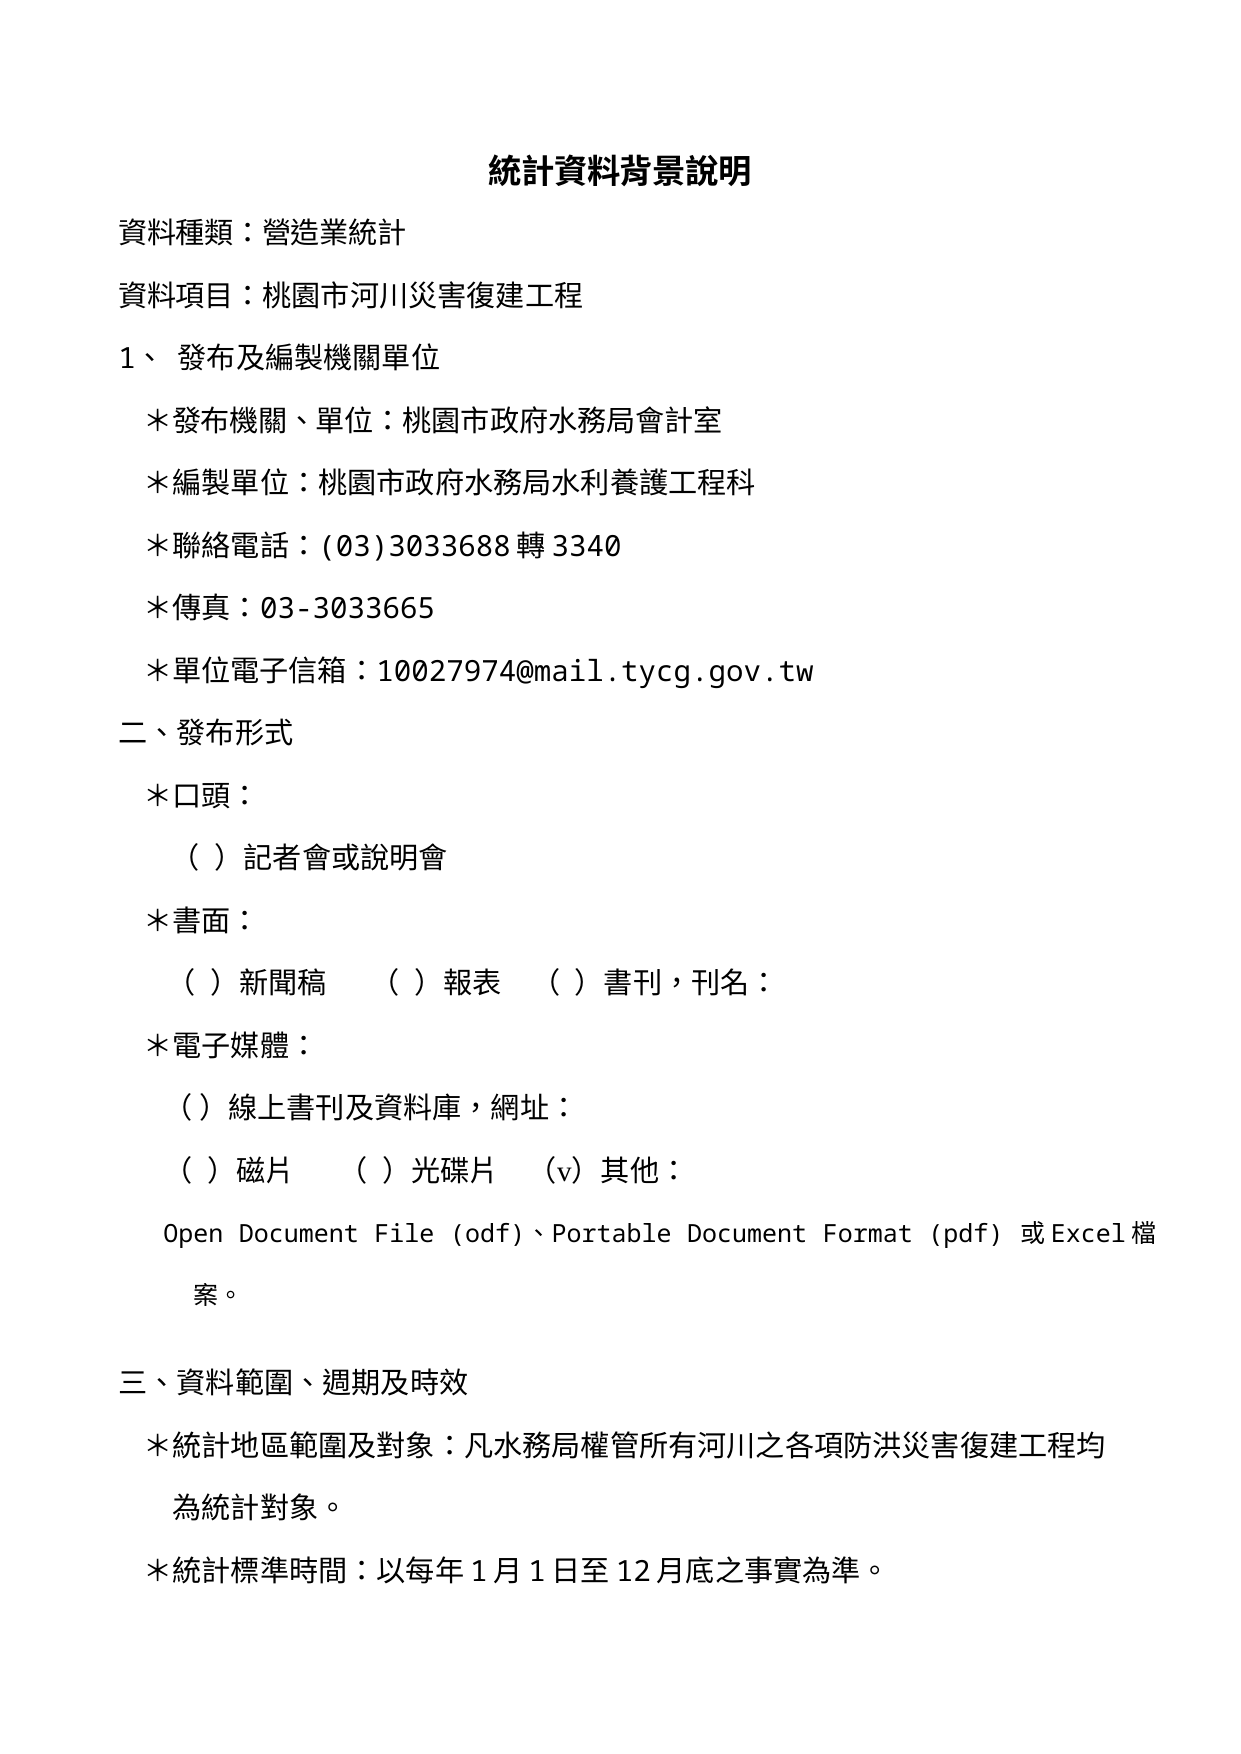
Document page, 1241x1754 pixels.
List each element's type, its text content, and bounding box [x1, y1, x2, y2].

text ＊電子媒體： [143, 1002, 1122, 1064]
text ＊口頭： [143, 752, 1122, 814]
text （ ）線上書刊及資料庫，網址： [163, 1064, 1156, 1127]
text 二、發布形式 [118, 689, 1122, 752]
text 資料種類：營造業統計 [118, 189, 1122, 252]
text ＊聯絡電話：(03)3033688轉3340 [143, 502, 1122, 564]
text ＊傳真：03-3033665 [143, 564, 1122, 627]
text （ ）新聞稿 （ ）報表 （ ）書刊，刊名： [149, 939, 1122, 1002]
text ＊書面： [143, 877, 1122, 939]
text 統計資料背景說明 [118, 127, 1122, 189]
text （ ）記者會或說明會 [118, 814, 1122, 877]
list 發布及編製機關單位 [118, 314, 1122, 377]
text 三、資料範圍、週期及時效 [118, 1339, 1122, 1402]
text ＊單位電子信箱：10027974@mail.tycg.gov.tw [143, 627, 1122, 689]
text ＊統計標準時間：以每年1月1日至12月底之事實為準。 [143, 1527, 1122, 1589]
text ＊發布機關、單位：桃園市政府水務局會計室 [143, 377, 1122, 439]
text ＊統計地區範圍及對象：凡水務局權管所有河川之各項防洪災害復建工程均為統計對象。 [143, 1402, 1122, 1527]
text 資料項目：桃園市河川災害復建工程 [118, 252, 1122, 314]
text Open Document File (odf)、Portable Document Format (pdf) 或Excel檔案。 [163, 1189, 1156, 1314]
text ＊編製單位：桃園市政府水務局水利養護工程科 [143, 439, 1122, 502]
text （ ）磁片 （ ）光碟片 （v）其他： [163, 1127, 1156, 1189]
